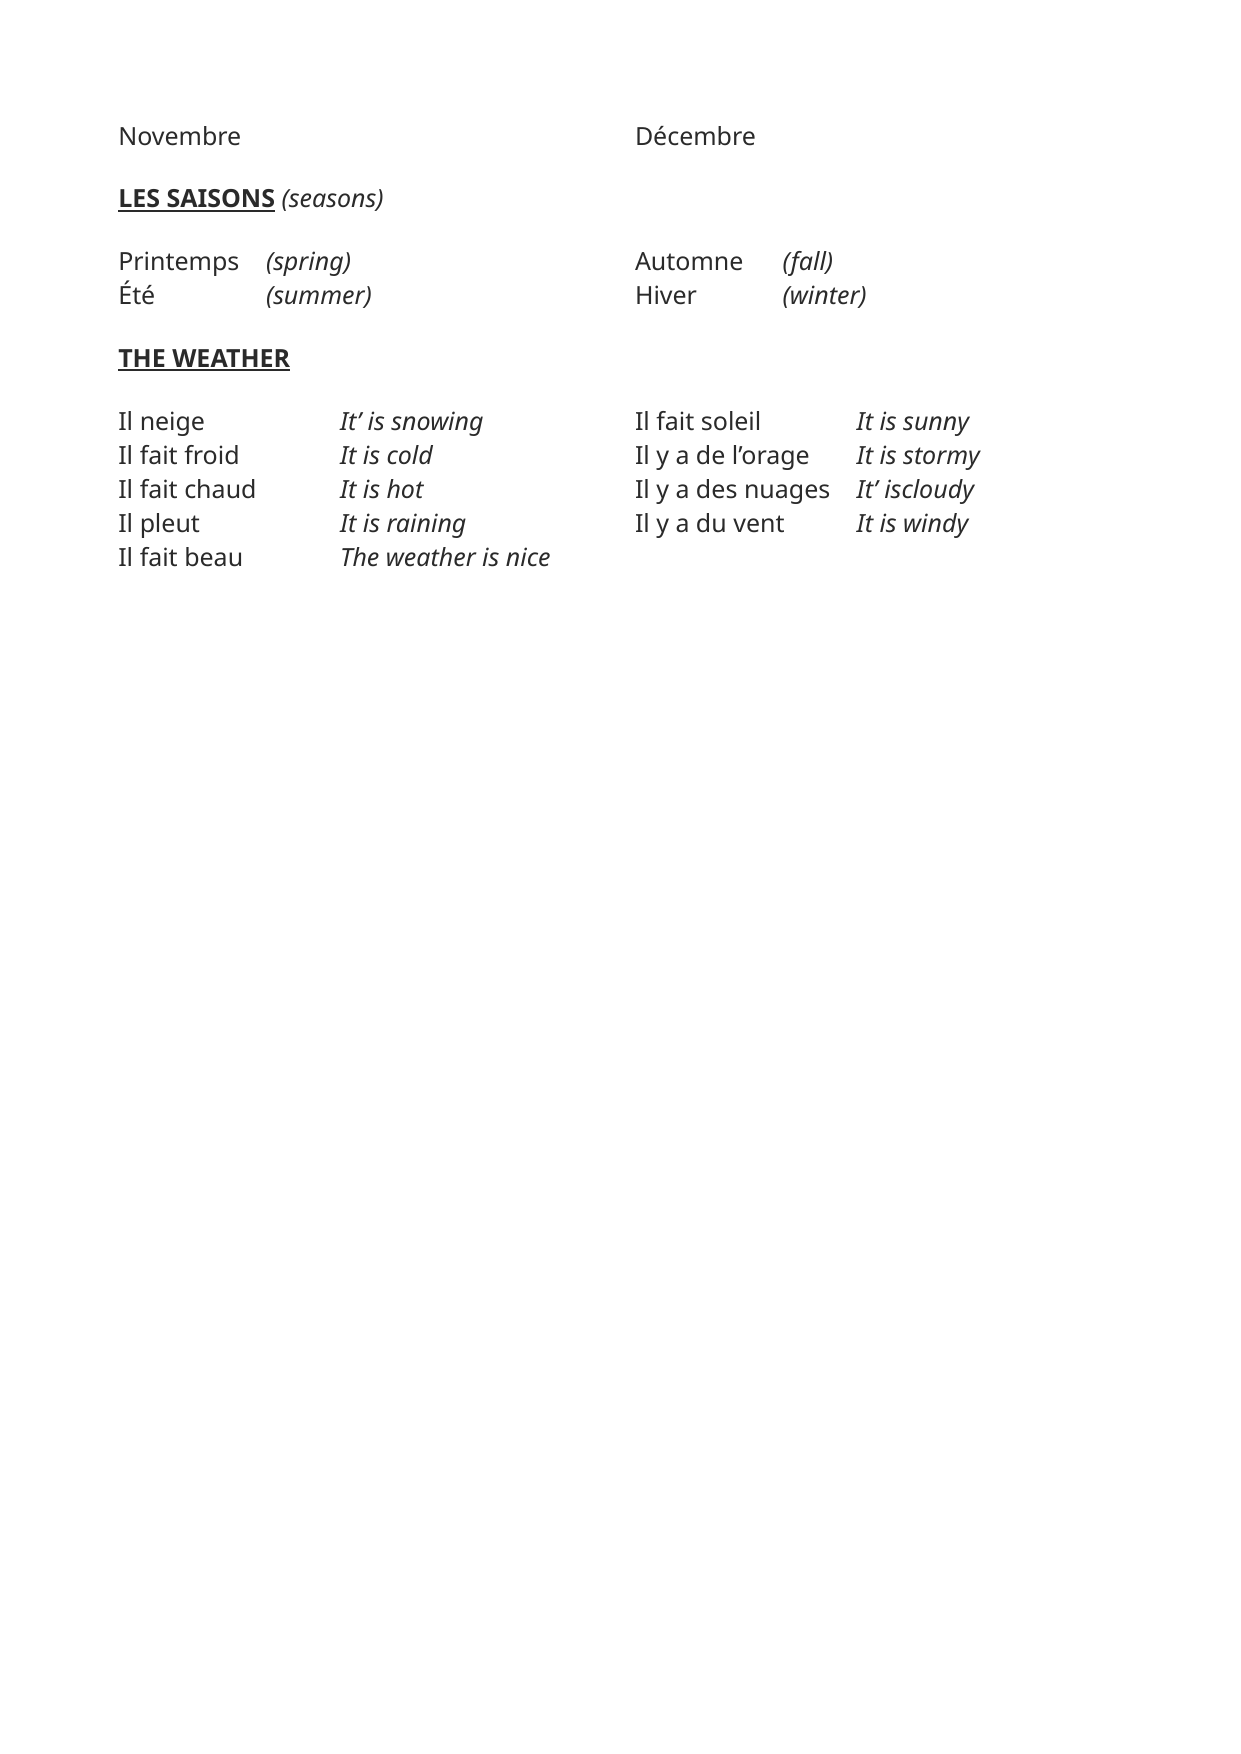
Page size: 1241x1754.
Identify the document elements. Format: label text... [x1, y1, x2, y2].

text Il y a de l’orage It is stormy [635, 437, 1122, 472]
text Il pleut It is raining [118, 506, 605, 540]
text LES SAISONS (seasons) [118, 181, 1122, 215]
text Il y a des nuages It’ iscloudy [635, 472, 1122, 506]
text Il y a du vent It is windy [635, 506, 1122, 540]
text Il fait soleil It is sunny [635, 403, 1122, 437]
text Hiver (winter) [635, 278, 1122, 312]
text Printemps (spring) [118, 244, 605, 278]
text Il fait beau The weather is nice [118, 540, 605, 574]
text Novembre [118, 118, 605, 152]
text Décembre [635, 118, 1122, 152]
text Il fait chaud It is hot [118, 472, 605, 506]
text Il neige It’ is snowing [118, 403, 605, 437]
text THE WEATHER [118, 341, 1122, 375]
text Automne (fall) [635, 244, 1122, 278]
text Été (summer) [118, 278, 605, 312]
text Il fait froid It is cold [118, 437, 605, 472]
